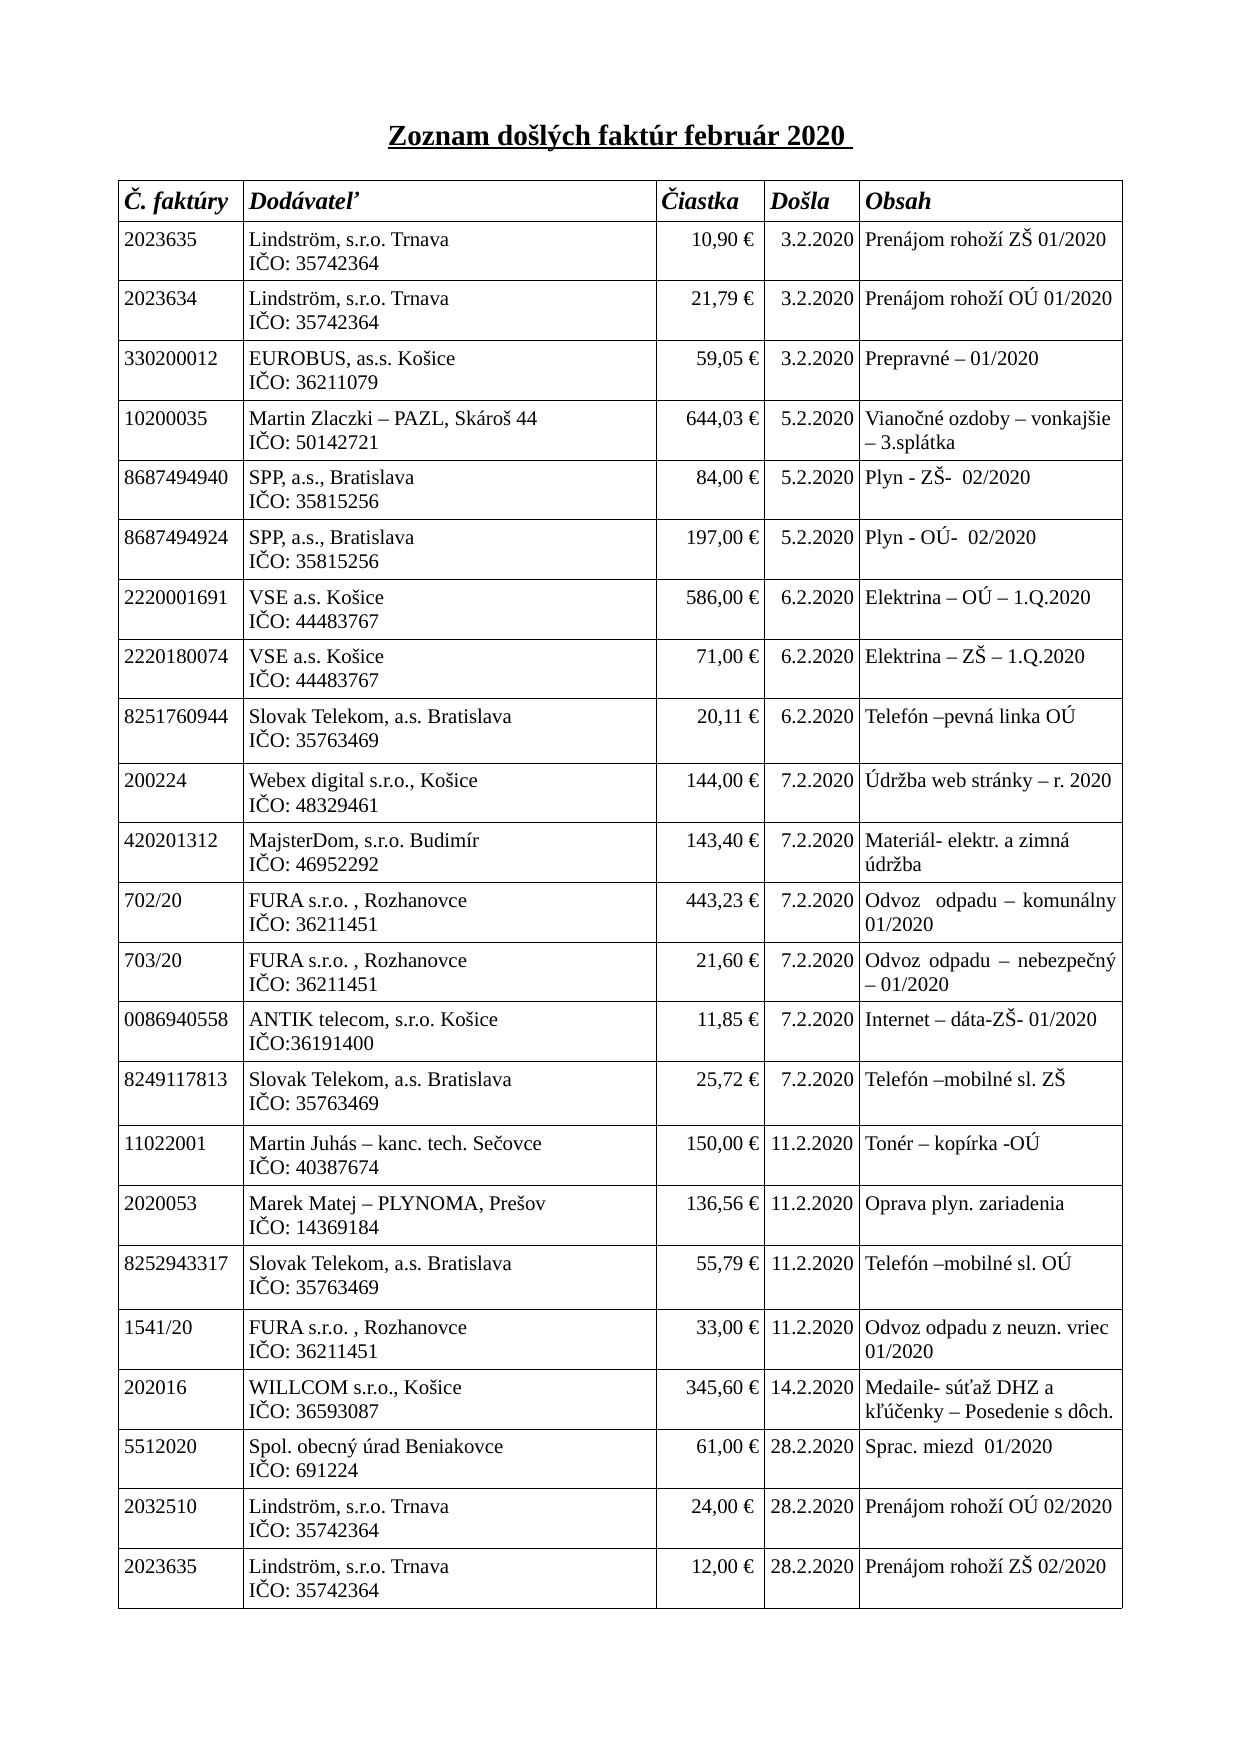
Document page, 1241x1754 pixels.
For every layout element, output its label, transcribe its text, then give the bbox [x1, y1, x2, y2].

table_cell 330200012 [119, 341, 243, 400]
table_cell Slovak Telekom, a.s. Bratislava IČO: 35763469 [244, 699, 656, 763]
table_cell 10,90 € [657, 222, 764, 280]
table_cell 2220180074 [119, 640, 243, 698]
table_cell Prenájom rohoží ZŠ 02/2020 [860, 1549, 1122, 1608]
table_cell 144,00 € [657, 764, 764, 822]
table_cell 11.2.2020 [765, 1246, 859, 1309]
table_cell 11.2.2020 [765, 1186, 859, 1245]
table_cell 21,79 € [657, 281, 764, 340]
table_cell 8251760944 [119, 699, 243, 763]
table_cell SPP, a.s., Bratislava IČO: 35815256 [244, 520, 656, 579]
table_cell 20,11 € [657, 699, 764, 763]
table_cell 6.2.2020 [765, 580, 859, 638]
table_cell 136,56 € [657, 1186, 764, 1245]
table_cell 8252943317 [119, 1246, 243, 1309]
table_cell VSE a.s. Košice IČO: 44483767 [244, 640, 656, 698]
table_cell 2020053 [119, 1186, 243, 1245]
table_cell ANTIK telecom, s.r.o. Košice IČO:36191400 [244, 1002, 656, 1061]
table_cell 11.2.2020 [765, 1310, 859, 1369]
table_cell Lindström, s.r.o. Trnava IČO: 35742364 [244, 1489, 656, 1548]
table_cell 12,00 € [657, 1549, 764, 1608]
table_cell 5.2.2020 [765, 520, 859, 579]
table_cell Telefón –mobilné sl. OÚ [860, 1246, 1122, 1309]
table_cell Tonér – kopírka -OÚ [860, 1126, 1122, 1185]
table_cell 61,00 € [657, 1430, 764, 1488]
table_cell 5.2.2020 [765, 461, 859, 519]
table_cell 7.2.2020 [765, 1062, 859, 1125]
table_cell FURA s.r.o. , Rozhanovce IČO: 36211451 [244, 943, 656, 1001]
table_cell 24,00 € [657, 1489, 764, 1548]
table_cell 2023635 [119, 1549, 243, 1608]
table_cell 55,79 € [657, 1246, 764, 1309]
table_cell Telefón –pevná linka OÚ [860, 699, 1122, 763]
table_cell 2023635 [119, 222, 243, 280]
table_cell 2220001691 [119, 580, 243, 638]
table_cell 7.2.2020 [765, 883, 859, 942]
table_cell Elektrina – ZŠ – 1.Q.2020 [860, 640, 1122, 698]
table_cell Lindström, s.r.o. Trnava IČO: 35742364 [244, 281, 656, 340]
table_cell Internet – dáta-ZŠ- 01/2020 [860, 1002, 1122, 1061]
table_cell 644,03 € [657, 401, 764, 459]
table_cell 8249117813 [119, 1062, 243, 1125]
table_cell 1541/20 [119, 1310, 243, 1369]
table_cell Odvoz odpadu z neuzn. vriec 01/2020 [860, 1310, 1122, 1369]
table_cell Sprac. miezd 01/2020 [860, 1430, 1122, 1488]
text Zoznam došlých faktúr február 2020 [118, 118, 1122, 152]
table_cell Lindström, s.r.o. Trnava IČO: 35742364 [244, 1549, 656, 1608]
table_cell 443,23 € [657, 883, 764, 942]
table_cell Prenájom rohoží OÚ 01/2020 [860, 281, 1122, 340]
table_cell Odvoz odpadu – nebezpečný – 01/2020 [860, 943, 1122, 1001]
table_cell Plyn - OÚ- 02/2020 [860, 520, 1122, 579]
table_cell Spol. obecný úrad Beniakovce IČO: 691224 [244, 1430, 656, 1488]
table_cell Lindström, s.r.o. Trnava IČO: 35742364 [244, 222, 656, 280]
table_cell 6.2.2020 [765, 699, 859, 763]
table_cell 5512020 [119, 1430, 243, 1488]
table_cell Martin Juhás – kanc. tech. Sečovce IČO: 40387674 [244, 1126, 656, 1185]
table_cell 3.2.2020 [765, 222, 859, 280]
table_cell FURA s.r.o. , Rozhanovce IČO: 36211451 [244, 1310, 656, 1369]
table_cell Medaile- súťaž DHZ a kľúčenky – Posedenie s dôch. [860, 1370, 1122, 1428]
table_cell 28.2.2020 [765, 1549, 859, 1608]
table_cell 150,00 € [657, 1126, 764, 1185]
table_cell Slovak Telekom, a.s. Bratislava IČO: 35763469 [244, 1246, 656, 1309]
table_cell 25,72 € [657, 1062, 764, 1125]
table_header Došla [765, 181, 859, 221]
table_cell 59,05 € [657, 341, 764, 400]
table_cell FURA s.r.o. , Rozhanovce IČO: 36211451 [244, 883, 656, 942]
table_cell 5.2.2020 [765, 401, 859, 459]
table_cell 3.2.2020 [765, 281, 859, 340]
table_cell 8687494940 [119, 461, 243, 519]
table_cell EUROBUS, as.s. Košice IČO: 36211079 [244, 341, 656, 400]
table_cell Prenájom rohoží ZŠ 01/2020 [860, 222, 1122, 280]
table_cell SPP, a.s., Bratislava IČO: 35815256 [244, 461, 656, 519]
table_cell Odvoz odpadu – komunálny 01/2020 [860, 883, 1122, 942]
table_cell Telefón –mobilné sl. ZŠ [860, 1062, 1122, 1125]
table_cell Materiál- elektr. a zimná údržba [860, 823, 1122, 882]
table_cell 0086940558 [119, 1002, 243, 1061]
table_cell 7.2.2020 [765, 943, 859, 1001]
table_cell Martin Zlaczki – PAZL, Skároš 44 IČO: 50142721 [244, 401, 656, 459]
table_cell 28.2.2020 [765, 1430, 859, 1488]
table_cell 197,00 € [657, 520, 764, 579]
table_cell 703/20 [119, 943, 243, 1001]
table_cell Oprava plyn. zariadenia [860, 1186, 1122, 1245]
table_cell 143,40 € [657, 823, 764, 882]
table_cell 345,60 € [657, 1370, 764, 1428]
table_header Obsah [860, 181, 1122, 221]
table_cell 586,00 € [657, 580, 764, 638]
table_cell 200224 [119, 764, 243, 822]
table_cell 84,00 € [657, 461, 764, 519]
table_cell 2023634 [119, 281, 243, 340]
table_cell 202016 [119, 1370, 243, 1428]
table_cell Marek Matej – PLYNOMA, Prešov IČO: 14369184 [244, 1186, 656, 1245]
table_cell 7.2.2020 [765, 764, 859, 822]
table_cell Plyn - ZŠ- 02/2020 [860, 461, 1122, 519]
table_cell 11022001 [119, 1126, 243, 1185]
table_cell Webex digital s.r.o., Košice IČO: 48329461 [244, 764, 656, 822]
table_cell Prenájom rohoží OÚ 02/2020 [860, 1489, 1122, 1548]
table_header Č. faktúry [119, 181, 243, 221]
table_cell 420201312 [119, 823, 243, 882]
table_cell Elektrina – OÚ – 1.Q.2020 [860, 580, 1122, 638]
table_cell 33,00 € [657, 1310, 764, 1369]
table_cell 11,85 € [657, 1002, 764, 1061]
table_cell 11.2.2020 [765, 1126, 859, 1185]
table_cell Slovak Telekom, a.s. Bratislava IČO: 35763469 [244, 1062, 656, 1125]
table_cell 702/20 [119, 883, 243, 942]
table_cell 14.2.2020 [765, 1370, 859, 1428]
table_cell VSE a.s. Košice IČO: 44483767 [244, 580, 656, 638]
table_cell 3.2.2020 [765, 341, 859, 400]
table_cell 7.2.2020 [765, 823, 859, 882]
table_cell 21,60 € [657, 943, 764, 1001]
table_cell MajsterDom, s.r.o. Budimír IČO: 46952292 [244, 823, 656, 882]
table_cell 6.2.2020 [765, 640, 859, 698]
table_header Dodávateľ [244, 181, 656, 221]
table_cell 8687494924 [119, 520, 243, 579]
table_cell Prepravné – 01/2020 [860, 341, 1122, 400]
table_header Čiastka [657, 181, 764, 221]
table_cell Vianočné ozdoby – vonkajšie – 3.splátka [860, 401, 1122, 459]
table_cell 28.2.2020 [765, 1489, 859, 1548]
table_cell 71,00 € [657, 640, 764, 698]
table_cell Údržba web stránky – r. 2020 [860, 764, 1122, 822]
table_cell 10200035 [119, 401, 243, 459]
table_cell 7.2.2020 [765, 1002, 859, 1061]
table_cell 2032510 [119, 1489, 243, 1548]
table_cell WILLCOM s.r.o., Košice IČO: 36593087 [244, 1370, 656, 1428]
